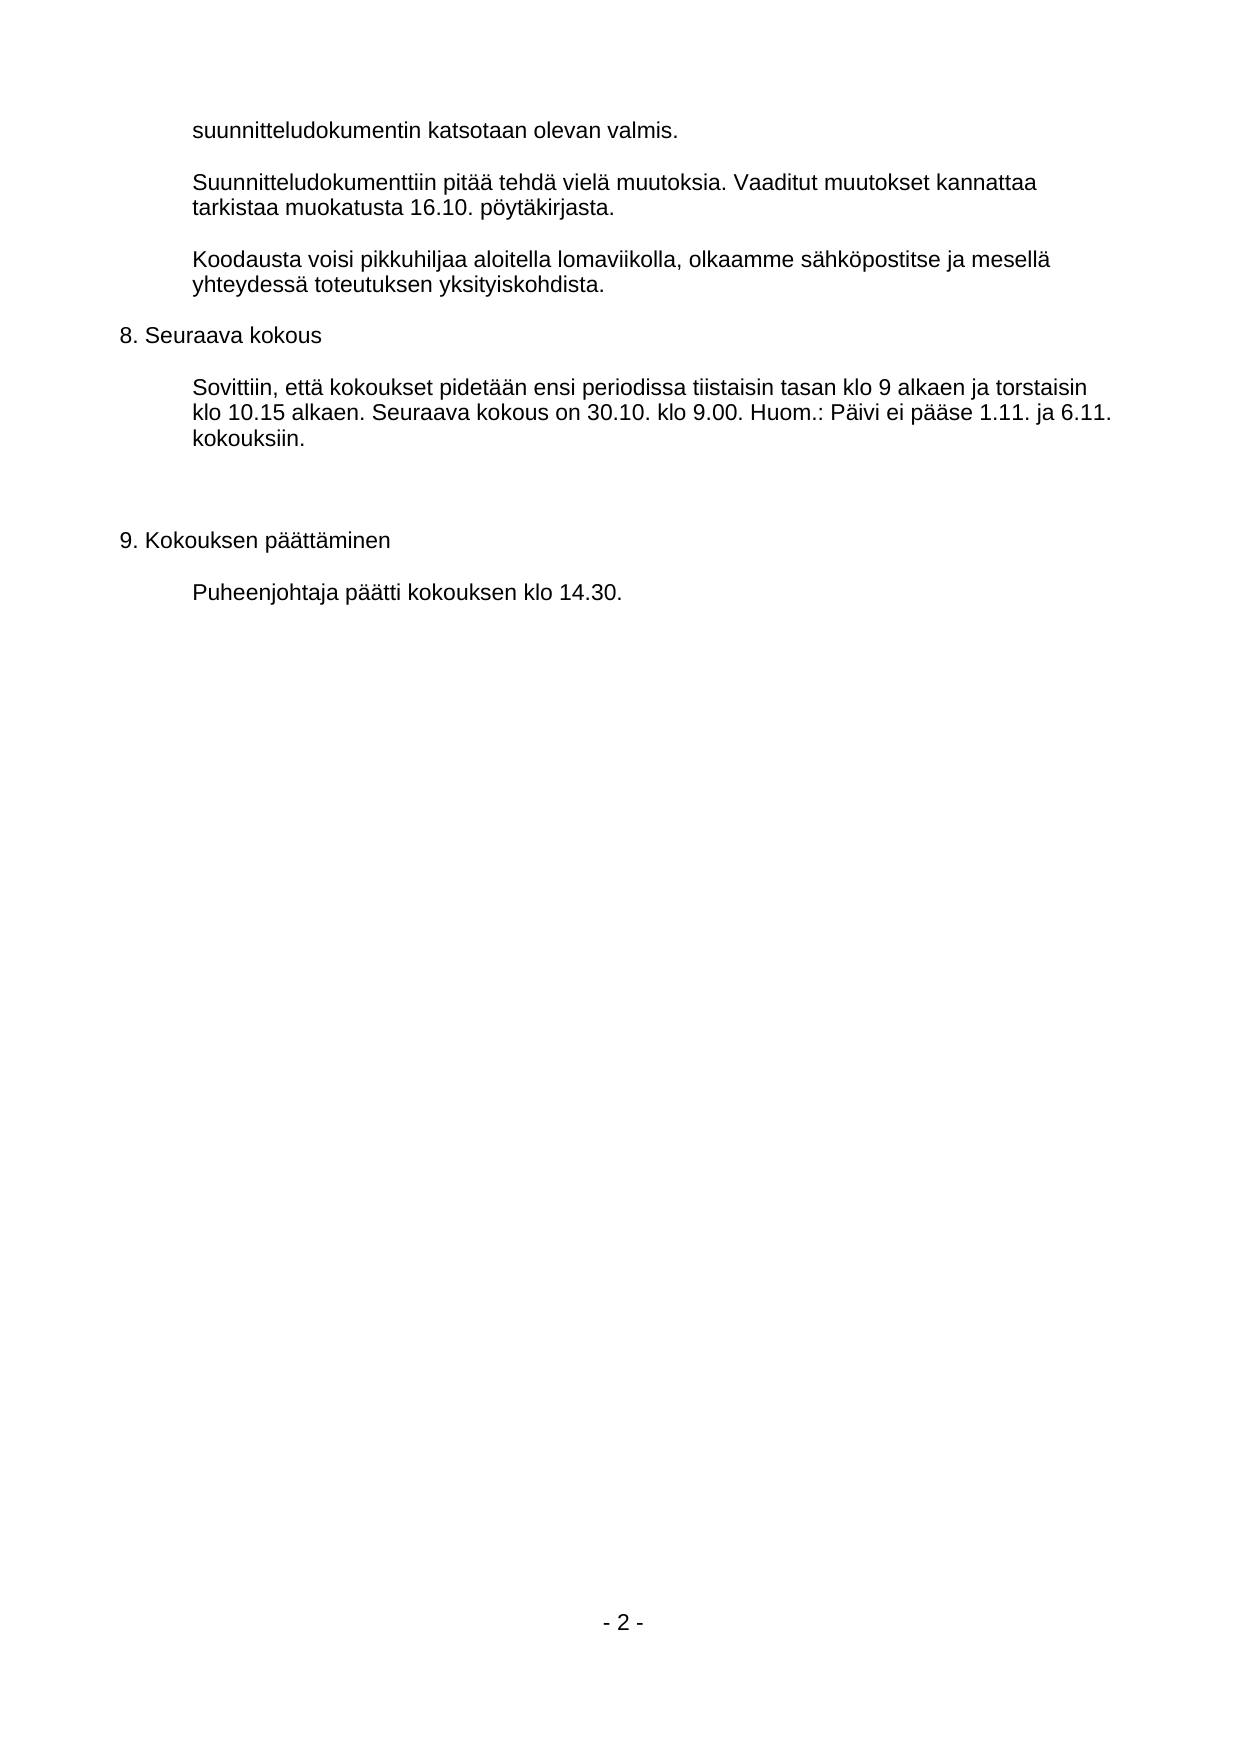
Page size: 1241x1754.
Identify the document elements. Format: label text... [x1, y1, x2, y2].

text Puheenjohtaja päätti kokouksen klo 14.30. [44, 579, 1122, 605]
text Koodausta voisi pikkuhiljaa aloitella lomaviikolla, olkaamme sähköpostitse ja mesellä yhteydessä toteutuksen yksityiskohdista. [44, 246, 1122, 297]
text Suunnitteludokumenttiin pitää tehdä vielä muutoksia. Vaaditut muutokset kannattaa tarkistaa muokatusta 16.10. pöytäkirjasta. [44, 169, 1122, 221]
text suunnitteludokumentin katsotaan olevan valmis. [44, 118, 1122, 144]
text Sovittiin, että kokoukset pidetään ensi periodissa tiistaisin tasan klo 9 alkaen ja torstaisin klo 10.15 alkaen. Seuraava kokous on 30.10. klo 9.00. Huom.: Päivi ei pääse 1.11. ja 6.11. kokouksiin. [44, 374, 1122, 451]
list 8. Seuraava kokous [82, 323, 1122, 349]
list 9. Kokouksen päättäminen [82, 528, 1122, 554]
